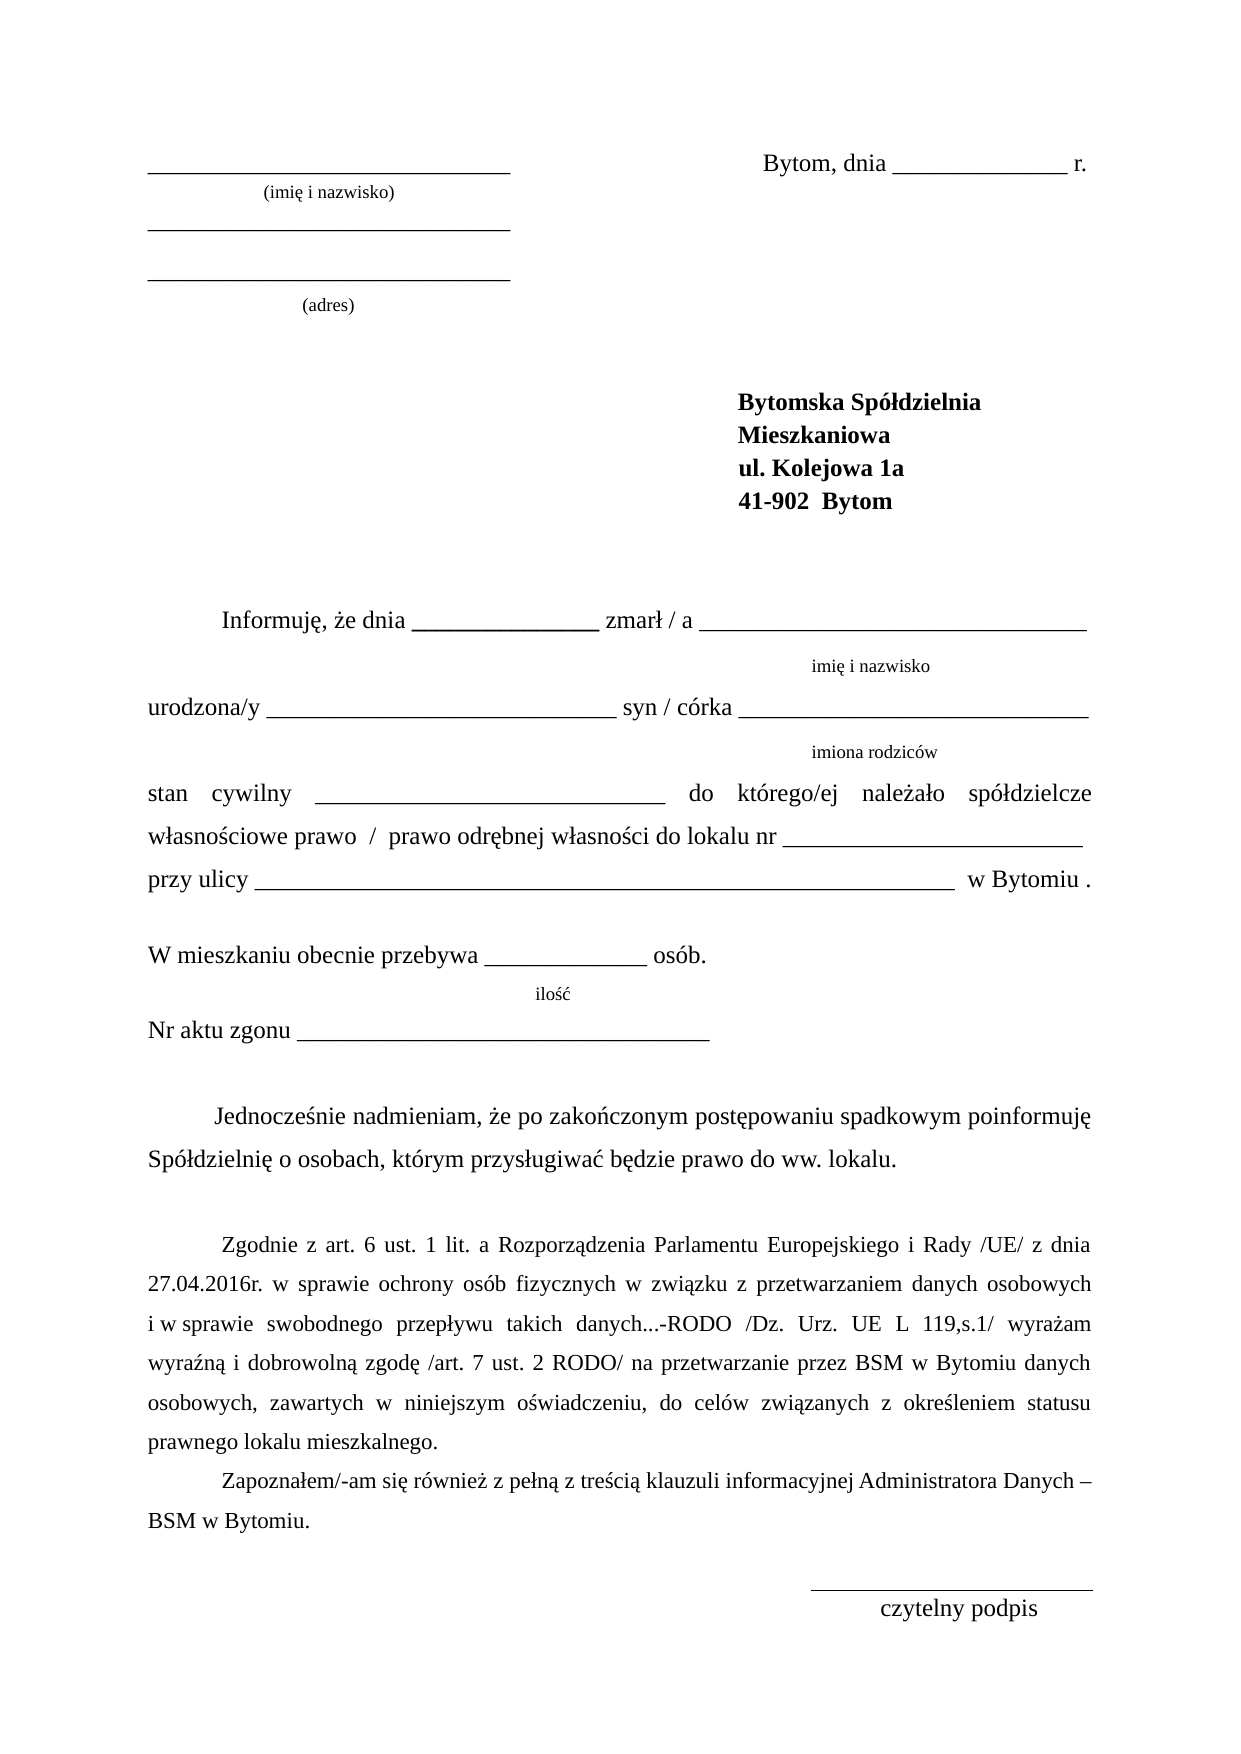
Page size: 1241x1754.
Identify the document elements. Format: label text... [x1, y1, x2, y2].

text _____________________________ Bytom, dnia ______________ r. [148, 148, 1093, 176]
text imię i nazwisko [148, 649, 1093, 677]
text ilość [148, 983, 1093, 1004]
text (adres) [148, 288, 1093, 317]
text Zgodnie z art. 6 ust. 1 lit. a Rozporządzenia Parlamentu Europejskiego i Rady /UE/ z dnia 27.04.2016r. w sprawie ochrony osób fizycznych w związku z przetwarzaniem danych osobowych i w sprawie swobodnego przepływu takich danych...-RODO /Dz. Urz. UE L 119,s.1/ wyrażam wyraźną i dobrowolną zgodę /art. 7 ust. 2 RODO/ na przetwarzanie przez BSM w Bytomiu danych osobowych, zawartych w niniejszym oświadczeniu, do celów związanych z określeniem statusu prawnego lokalu mieszkalnego. [148, 1231, 1093, 1454]
text imiona rodziców [148, 735, 1093, 764]
text W mieszkaniu obecnie przebywa _____________ osób. [148, 940, 1093, 968]
text przy ulicy ________________________________________________________ w Bytomiu . [148, 864, 1093, 893]
text Zapoznałem/-am się również z pełną z treścią klauzuli informacyjnej Administratora Danych – BSM w Bytomiu. [148, 1468, 1093, 1533]
text stan cywilny ____________________________ do którego/ej należało spółdzielcze własnościowe prawo / prawo odrębnej własności do lokalu nr ________________________ [148, 778, 1093, 850]
text ul. Kolejowa 1a [738, 453, 1093, 482]
text Informuję, że dnia _______________ zmarł / a _______________________________ [148, 606, 1093, 634]
text urodzona/y ____________________________ syn / córka ____________________________ [148, 692, 1093, 721]
text czytelny podpis [811, 1591, 1093, 1622]
text Bytomska Spółdzielnia Mieszkaniowa [664, 387, 1093, 449]
text _____________________________ [148, 205, 1093, 234]
text (imię i nazwisko) [221, 181, 1093, 202]
text Nr aktu zgonu _________________________________ [148, 1015, 1093, 1044]
text Jednocześnie nadmieniam, że po zakończonym postępowaniu spadkowym poinformuję Spółdzielnię o osobach, którym przysługiwać będzie prawo do ww. lokalu. [148, 1101, 1093, 1173]
text _____________________________ [148, 255, 1093, 284]
text 41-902 Bytom [738, 486, 1093, 515]
